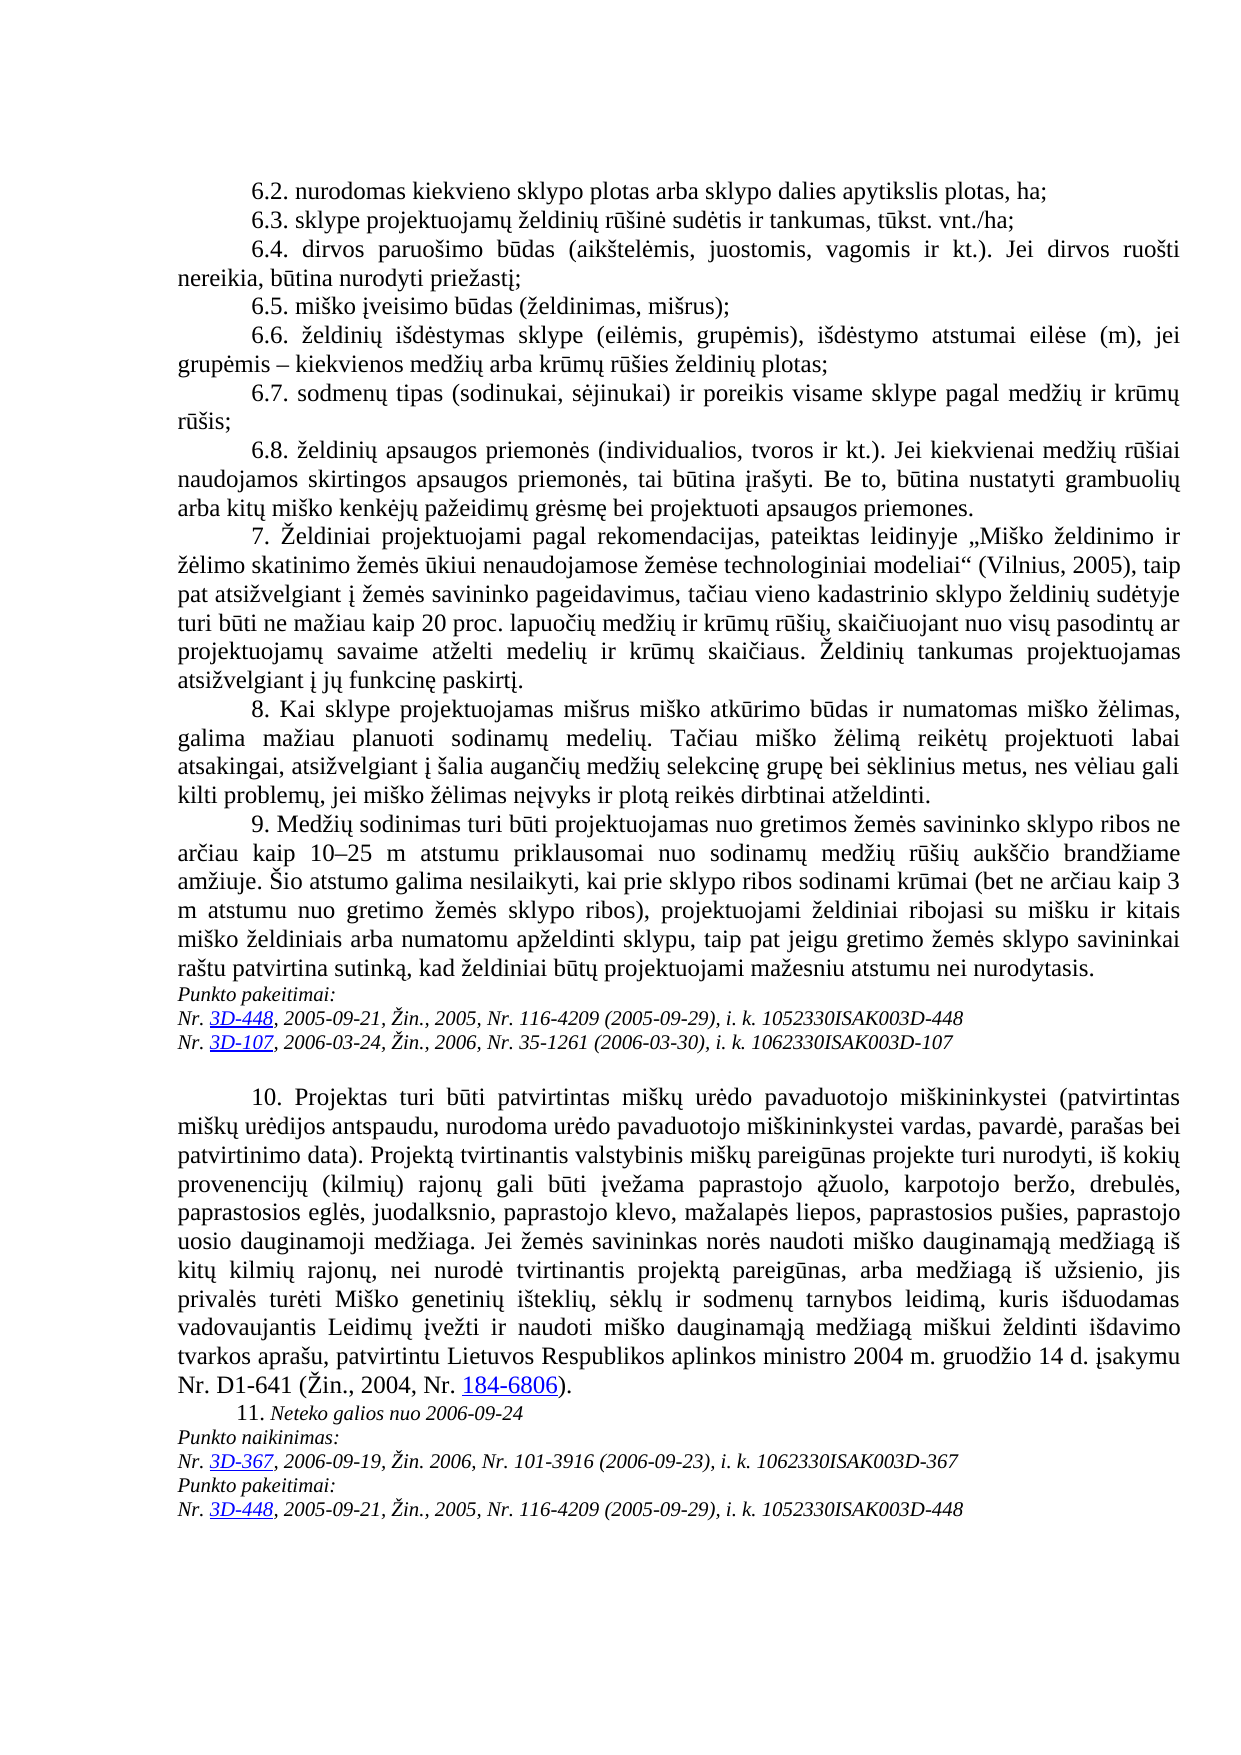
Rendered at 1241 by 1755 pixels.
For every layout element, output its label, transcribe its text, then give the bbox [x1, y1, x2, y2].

text Nr. 3D-448, 2005-09-21, Žin., 2005, Nr. 116-4209 (2005-09-29), i. k. 1052330ISAK003D-448 [177, 1497, 1181, 1521]
text Nr. 3D-367, 2006-09-19, Žin. 2006, Nr. 101-3916 (2006-09-23), i. k. 1062330ISAK003D-367 [177, 1449, 1181, 1473]
text 6.8. želdinių apsaugos priemonės (individualios, tvoros ir kt.). Jei kiekvienai medžių rūšiai naudojamos skirtingos apsaugos priemonės, tai būtina įrašyti. Be to, būtina nustatyti grambuolių arba kitų miško kenkėjų pažeidimų grėsmę bei projektuoti apsaugos priemones. [177, 435, 1181, 521]
text 7. Želdiniai projektuojami pagal rekomendacijas, pateiktas leidinyje „Miško želdinimo ir žėlimo skatinimo žemės ūkiui nenaudojamose žemėse technologiniai modeliai“ (Vilnius, 2005), taip pat atsižvelgiant į žemės savininko pageidavimus, tačiau vieno kadastrinio sklypo želdinių sudėtyje turi būti ne mažiau kaip 20 proc. lapuočių medžių ir krūmų rūšių, skaičiuojant nuo visų pasodintų ar projektuojamų savaime atželti medelių ir krūmų skaičiaus. Želdinių tankumas projektuojamas atsižvelgiant į jų funkcinę paskirtį. [177, 521, 1181, 694]
text 9. Medžių sodinimas turi būti projektuojamas nuo gretimos žemės savininko sklypo ribos ne arčiau kaip 10–25 m atstumu priklausomai nuo sodinamų medžių rūšių aukščio brandžiame amžiuje. Šio atstumo galima nesilaikyti, kai prie sklypo ribos sodinami krūmai (bet ne arčiau kaip 3 m atstumu nuo gretimo žemės sklypo ribos), projektuojami želdiniai ribojasi su mišku ir kitais miško želdiniais arba numatomu apželdinti sklypu, taip pat jeigu gretimo žemės sklypo savininkai raštu patvirtina sutinką, kad želdiniai būtų projektuojami mažesniu atstumu nei nurodytasis. [177, 809, 1181, 981]
text 6.2. nurodomas kiekvieno sklypo plotas arba sklypo dalies apytikslis plotas, ha; [177, 176, 1181, 205]
text 11. Neteko galios nuo 2006-09-24 [177, 1399, 1181, 1425]
text Nr. 3D-448, 2005-09-21, Žin., 2005, Nr. 116-4209 (2005-09-29), i. k. 1052330ISAK003D-448 [177, 1006, 1181, 1029]
text Punkto pakeitimai: [177, 981, 1181, 1006]
text Punkto naikinimas: [177, 1425, 1181, 1449]
text 6.5. miško įveisimo būdas (želdinimas, mišrus); [177, 291, 1181, 320]
text 8. Kai sklype projektuojamas mišrus miško atkūrimo būdas ir numatomas miško žėlimas, galima mažiau planuoti sodinamų medelių. Tačiau miško žėlimą reikėtų projektuoti labai atsakingai, atsižvelgiant į šalia augančių medžių selekcinę grupę bei sėklinius metus, nes vėliau gali kilti problemų, jei miško žėlimas neįvyks ir plotą reikės dirbtinai atželdinti. [177, 694, 1181, 809]
text Nr. 3D-107, 2006-03-24, Žin., 2006, Nr. 35-1261 (2006-03-30), i. k. 1062330ISAK003D-107 [177, 1029, 1181, 1054]
text 10. Projektas turi būti patvirtintas miškų urėdo pavaduotojo miškininkystei (patvirtintas miškų urėdijos antspaudu, nurodoma urėdo pavaduotojo miškininkystei vardas, pavardė, parašas bei patvirtinimo data). Projektą tvirtinantis valstybinis miškų pareigūnas projekte turi nurodyti, iš kokių provenencijų (kilmių) rajonų gali būti įvežama paprastojo ąžuolo, karpotojo beržo, drebulės, paprastosios eglės, juodalksnio, paprastojo klevo, mažalapės liepos, paprastosios pušies, paprastojo uosio dauginamoji medžiaga. Jei žemės savininkas norės naudoti miško dauginamąją medžiagą iš kitų kilmių rajonų, nei nurodė tvirtinantis projektą pareigūnas, arba medžiagą iš užsienio, jis privalės turėti Miško genetinių išteklių, sėklų ir sodmenų tarnybos leidimą, kuris išduodamas vadovaujantis Leidimų įvežti ir naudoti miško dauginamąją medžiagą miškui želdinti išdavimo tvarkos aprašu, patvirtintu Lietuvos Respublikos aplinkos ministro 2004 m. gruodžio 14 d. įsakymu Nr. D1-641 (Žin., 2004, Nr. 184-6806). [177, 1082, 1181, 1399]
text 6.3. sklype projektuojamų želdinių rūšinė sudėtis ir tankumas, tūkst. vnt./ha; [177, 205, 1181, 234]
text 6.7. sodmenų tipas (sodinukai, sėjinukai) ir poreikis visame sklype pagal medžių ir krūmų rūšis; [177, 378, 1181, 435]
text 6.6. želdinių išdėstymas sklype (eilėmis, grupėmis), išdėstymo atstumai eilėse (m), jei grupėmis – kiekvienos medžių arba krūmų rūšies želdinių plotas; [177, 320, 1181, 378]
text 6.4. dirvos paruošimo būdas (aikštelėmis, juostomis, vagomis ir kt.). Jei dirvos ruošti nereikia, būtina nurodyti priežastį; [177, 234, 1181, 291]
text Punkto pakeitimai: [177, 1473, 1181, 1497]
